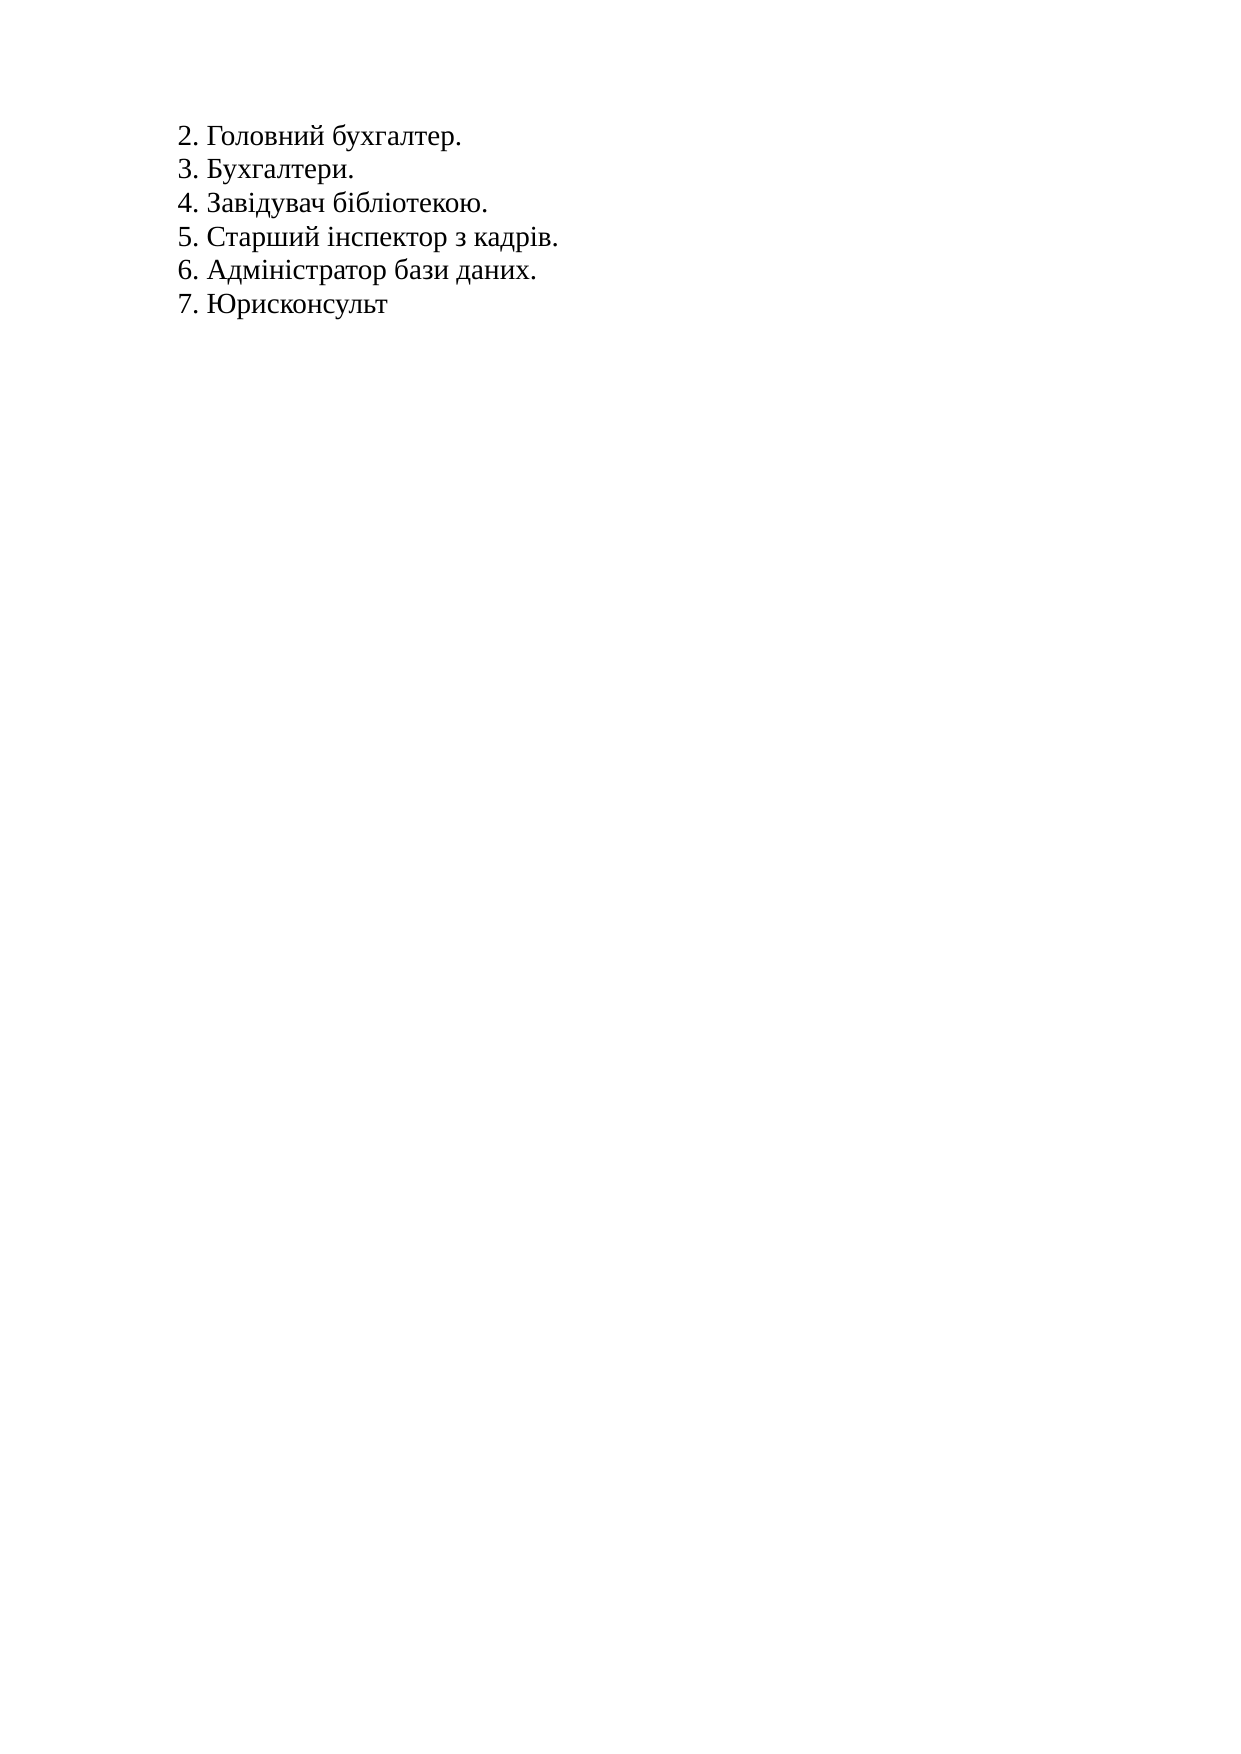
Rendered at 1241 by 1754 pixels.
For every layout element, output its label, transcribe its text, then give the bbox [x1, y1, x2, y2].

text 3. Бухгалтери. [177, 152, 1181, 185]
text 5. Старший інспектор з кадрів. [177, 219, 1181, 252]
text 2. Головний бухгалтер. [177, 118, 1181, 152]
text 7. Юрисконсульт [177, 286, 1181, 319]
text 6. Адміністратор бази даних. [177, 252, 1181, 286]
text 4. Завідувач бібліотекою. [177, 185, 1181, 219]
